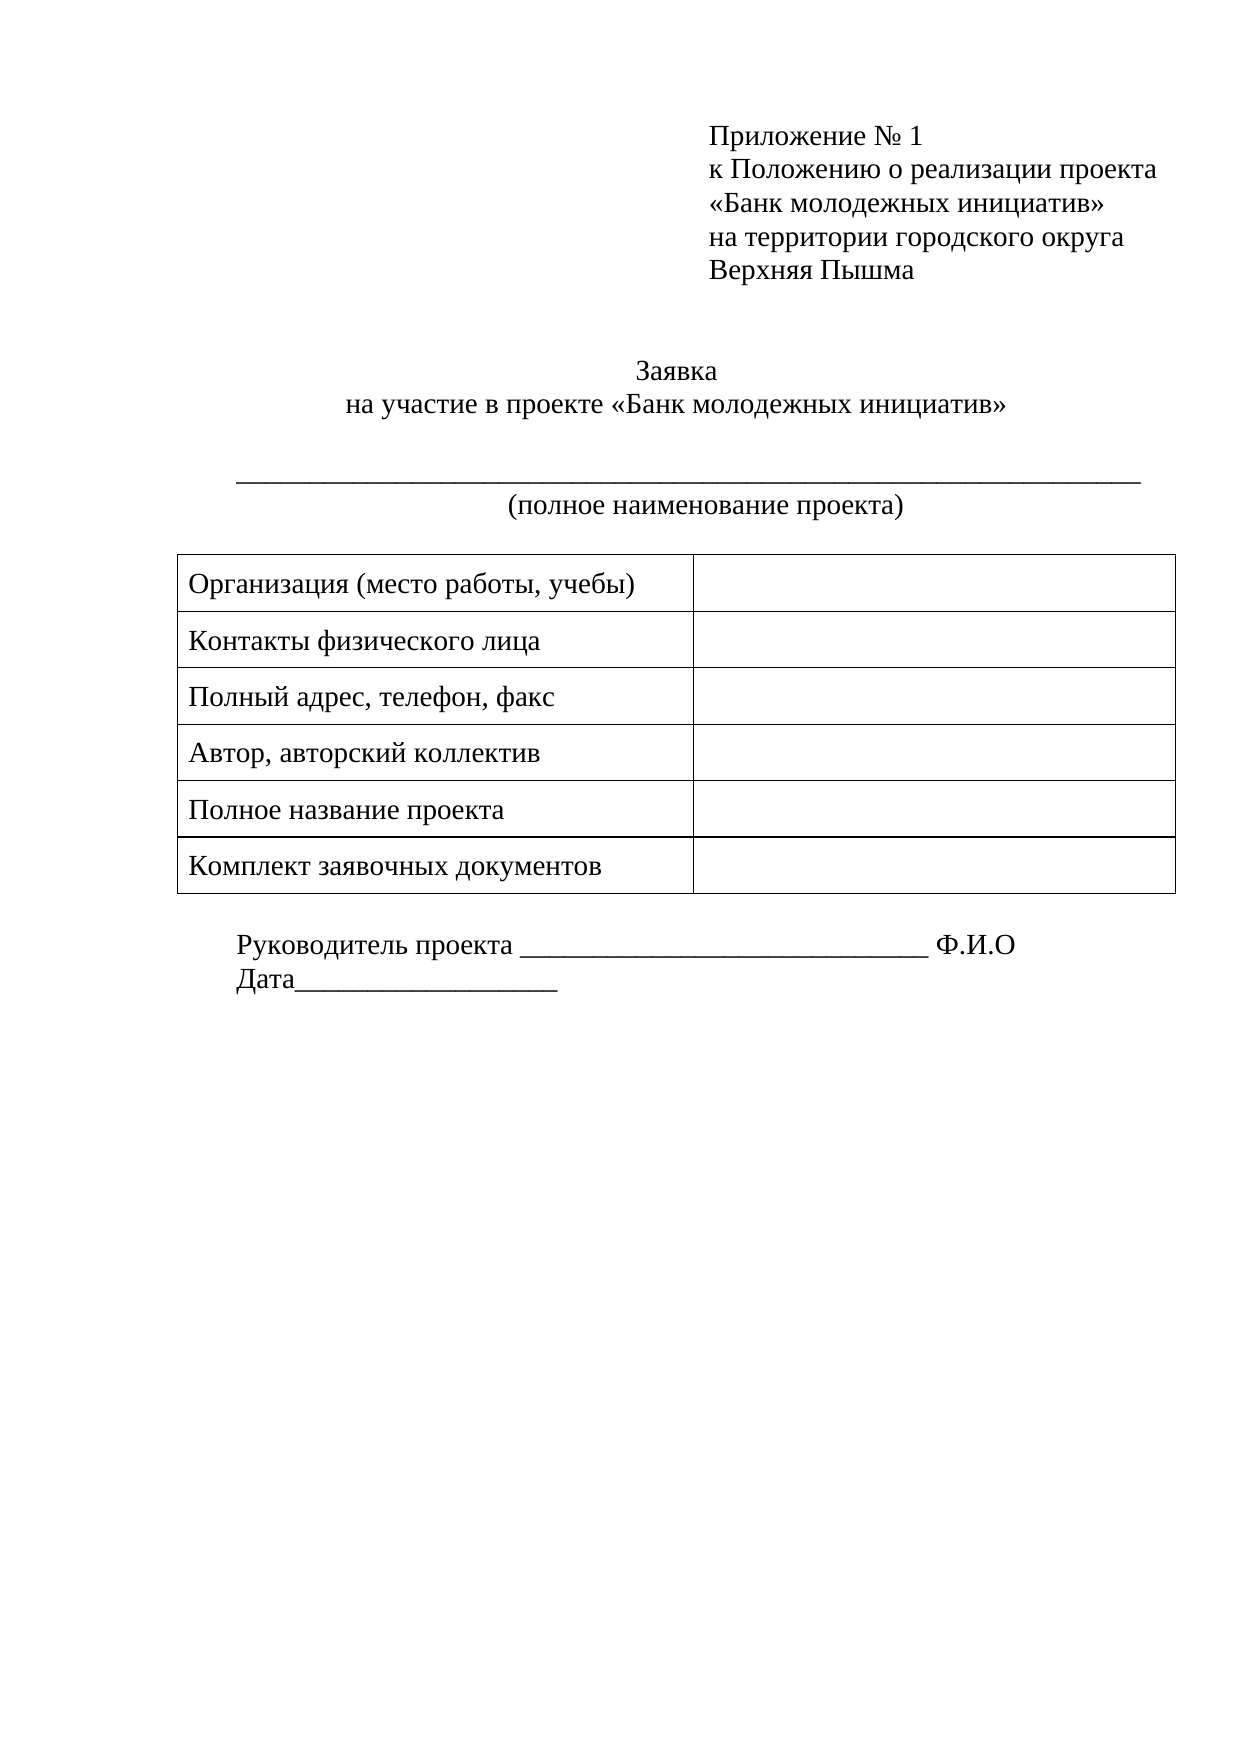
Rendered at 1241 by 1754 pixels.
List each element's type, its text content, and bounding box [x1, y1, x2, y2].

table_cell [694, 612, 1175, 667]
table_cell [694, 838, 1175, 893]
text к Положению о реализации проекта «Банк молодежных инициатив» [709, 152, 1175, 219]
text (полное наименование проекта) [177, 487, 1175, 521]
table_header Организация (место работы, учебы) [178, 555, 693, 611]
text Приложение № 1 [709, 118, 1175, 152]
text Заявка [177, 353, 1175, 386]
table_cell [694, 781, 1175, 836]
text ______________________________________________________________ [177, 453, 1175, 487]
text Дата__________________ [177, 961, 1175, 994]
text Руководитель проекта ____________________________ Ф.И.О [177, 927, 1175, 961]
text на территории городского округа Верхняя Пышма [709, 219, 1175, 286]
table_cell Комплект заявочных документов [178, 838, 693, 893]
table_cell Контакты физического лица [178, 612, 693, 667]
table_cell Автор, авторский коллектив [178, 725, 693, 780]
table_header [694, 555, 1175, 611]
table_cell [694, 668, 1175, 723]
table_cell Полное название проекта [178, 781, 693, 836]
text на участие в проекте «Банк молодежных инициатив» [177, 386, 1175, 453]
table_cell [694, 725, 1175, 780]
table_cell Полный адрес, телефон, факс [178, 668, 693, 723]
